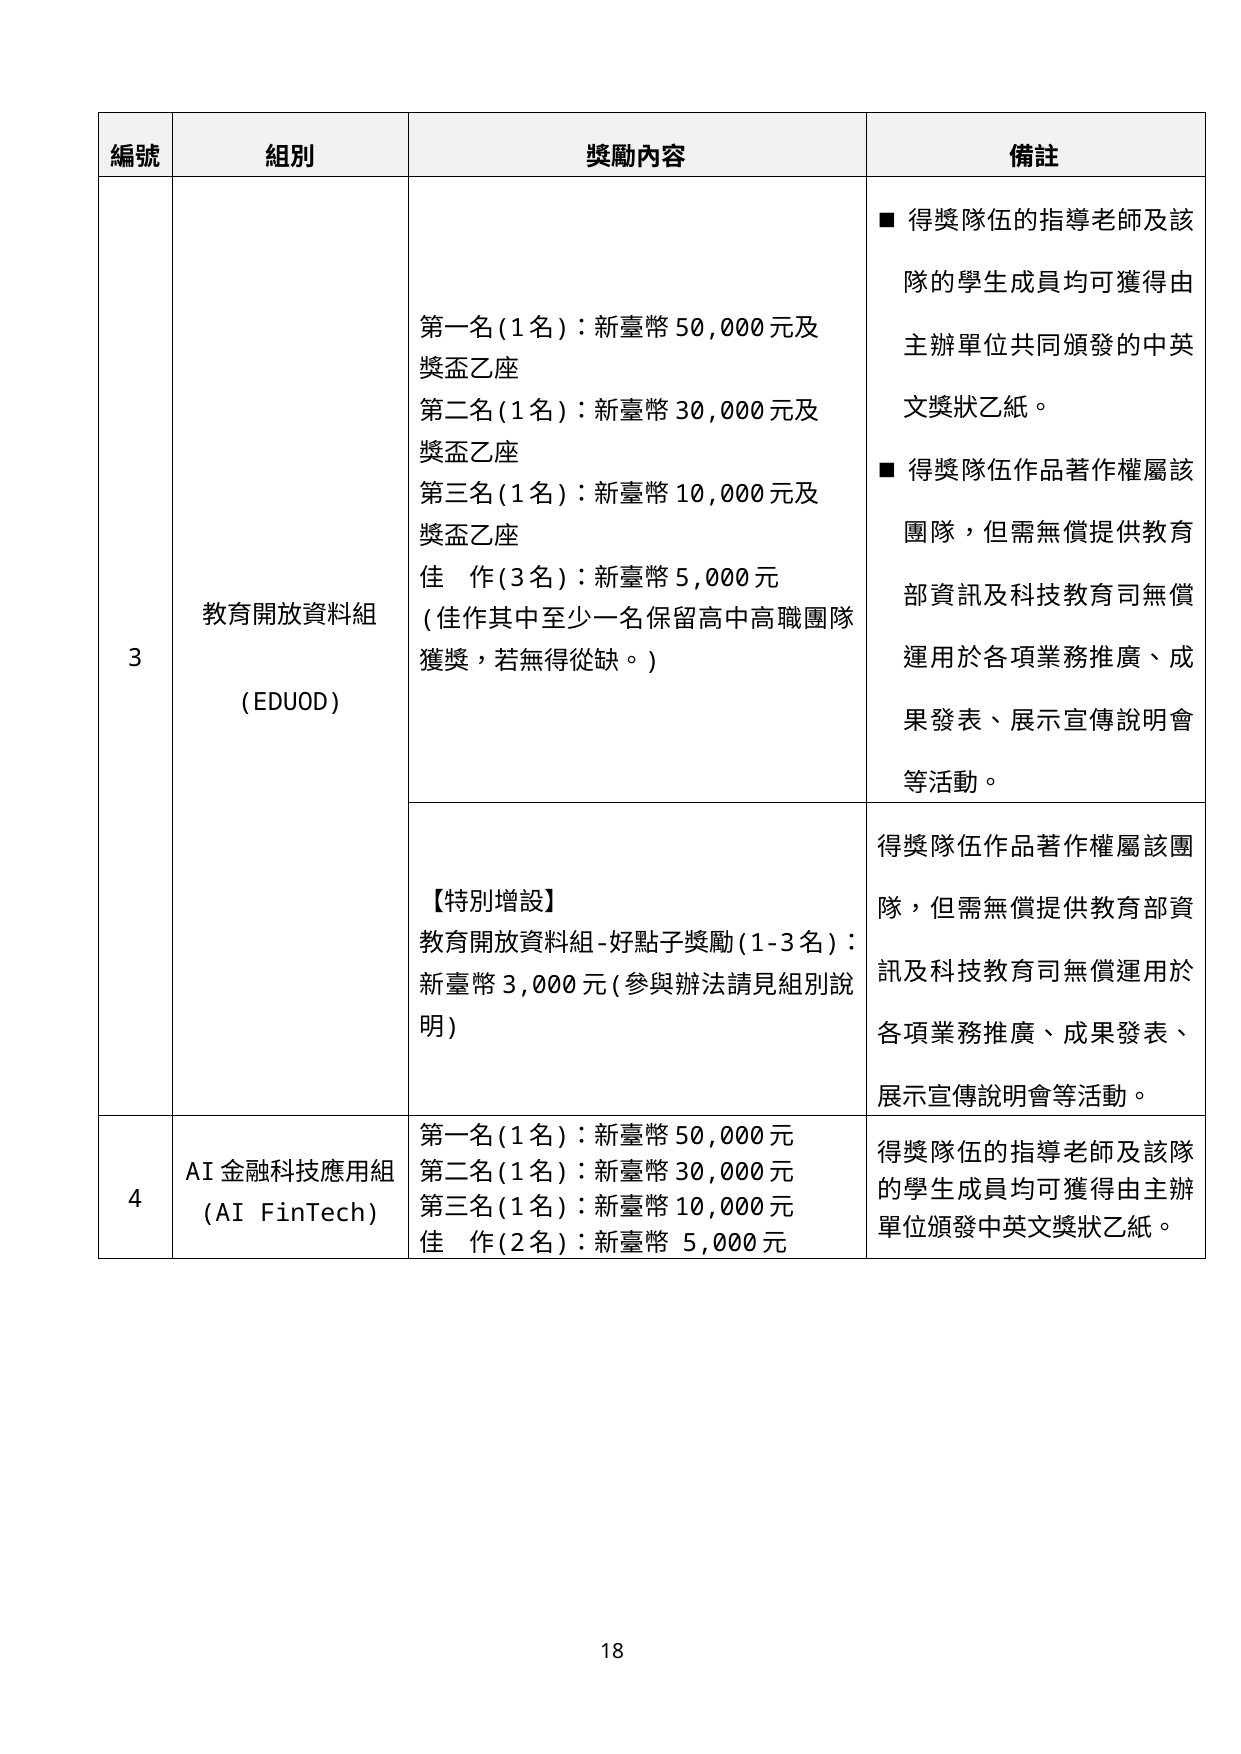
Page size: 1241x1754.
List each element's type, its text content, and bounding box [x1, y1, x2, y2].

table_cell 4 [99, 1116, 172, 1258]
table_cell 【特別增設】 教育開放資料組-好點子獎勵(1-3名)： 新臺幣3,000元(參與辦法請見組別說明) [409, 803, 866, 1115]
table_header 備註 [867, 113, 1205, 176]
table_header 獎勵內容 [409, 113, 866, 176]
table_cell 教育開放資料組 (EDUOD) [173, 177, 408, 1115]
table_header 編號 [99, 113, 172, 176]
table_cell 得獎隊伍作品著作權屬該團隊，但需無償提供教育部資訊及科技教育司無償運用於各項業務推廣、成果發表、展示宣傳說明會等活動。 [867, 803, 1205, 1115]
table_header 組別 [173, 113, 408, 176]
table_cell 第一名(1名)：新臺幣50,000元及 獎盃乙座 第二名(1名)：新臺幣30,000元及 獎盃乙座 第三名(1名)：新臺幣10,000元及 獎盃乙座 佳 作(3名)：新臺幣5,000元 (佳作其中至少一名保留高中高職團隊獲獎，若無得從缺。) [409, 177, 866, 802]
table_cell AI金融科技應用組 (AI FinTech) [173, 1116, 408, 1258]
table_cell 第一名(1名)：新臺幣50,000元 第二名(1名)：新臺幣30,000元 第三名(1名)：新臺幣10,000元 佳 作(2名)：新臺幣 5,000元 [409, 1116, 866, 1258]
table_cell 3 [99, 177, 172, 1115]
table_cell 得獎隊伍的指導老師及該隊的學生成員均可獲得由主辦單位共同頒發的中英文獎狀乙紙。 得獎隊伍作品著作權屬該團隊，但需無償提供教育部資訊及科技教育司無償運用於各項業務推廣、成果發表、展示宣傳說明會等活動。 [867, 177, 1205, 802]
table_cell 得獎隊伍的指導老師及該隊的學生成員均可獲得由主辦單位頒發中英文獎狀乙紙。 [867, 1116, 1205, 1258]
